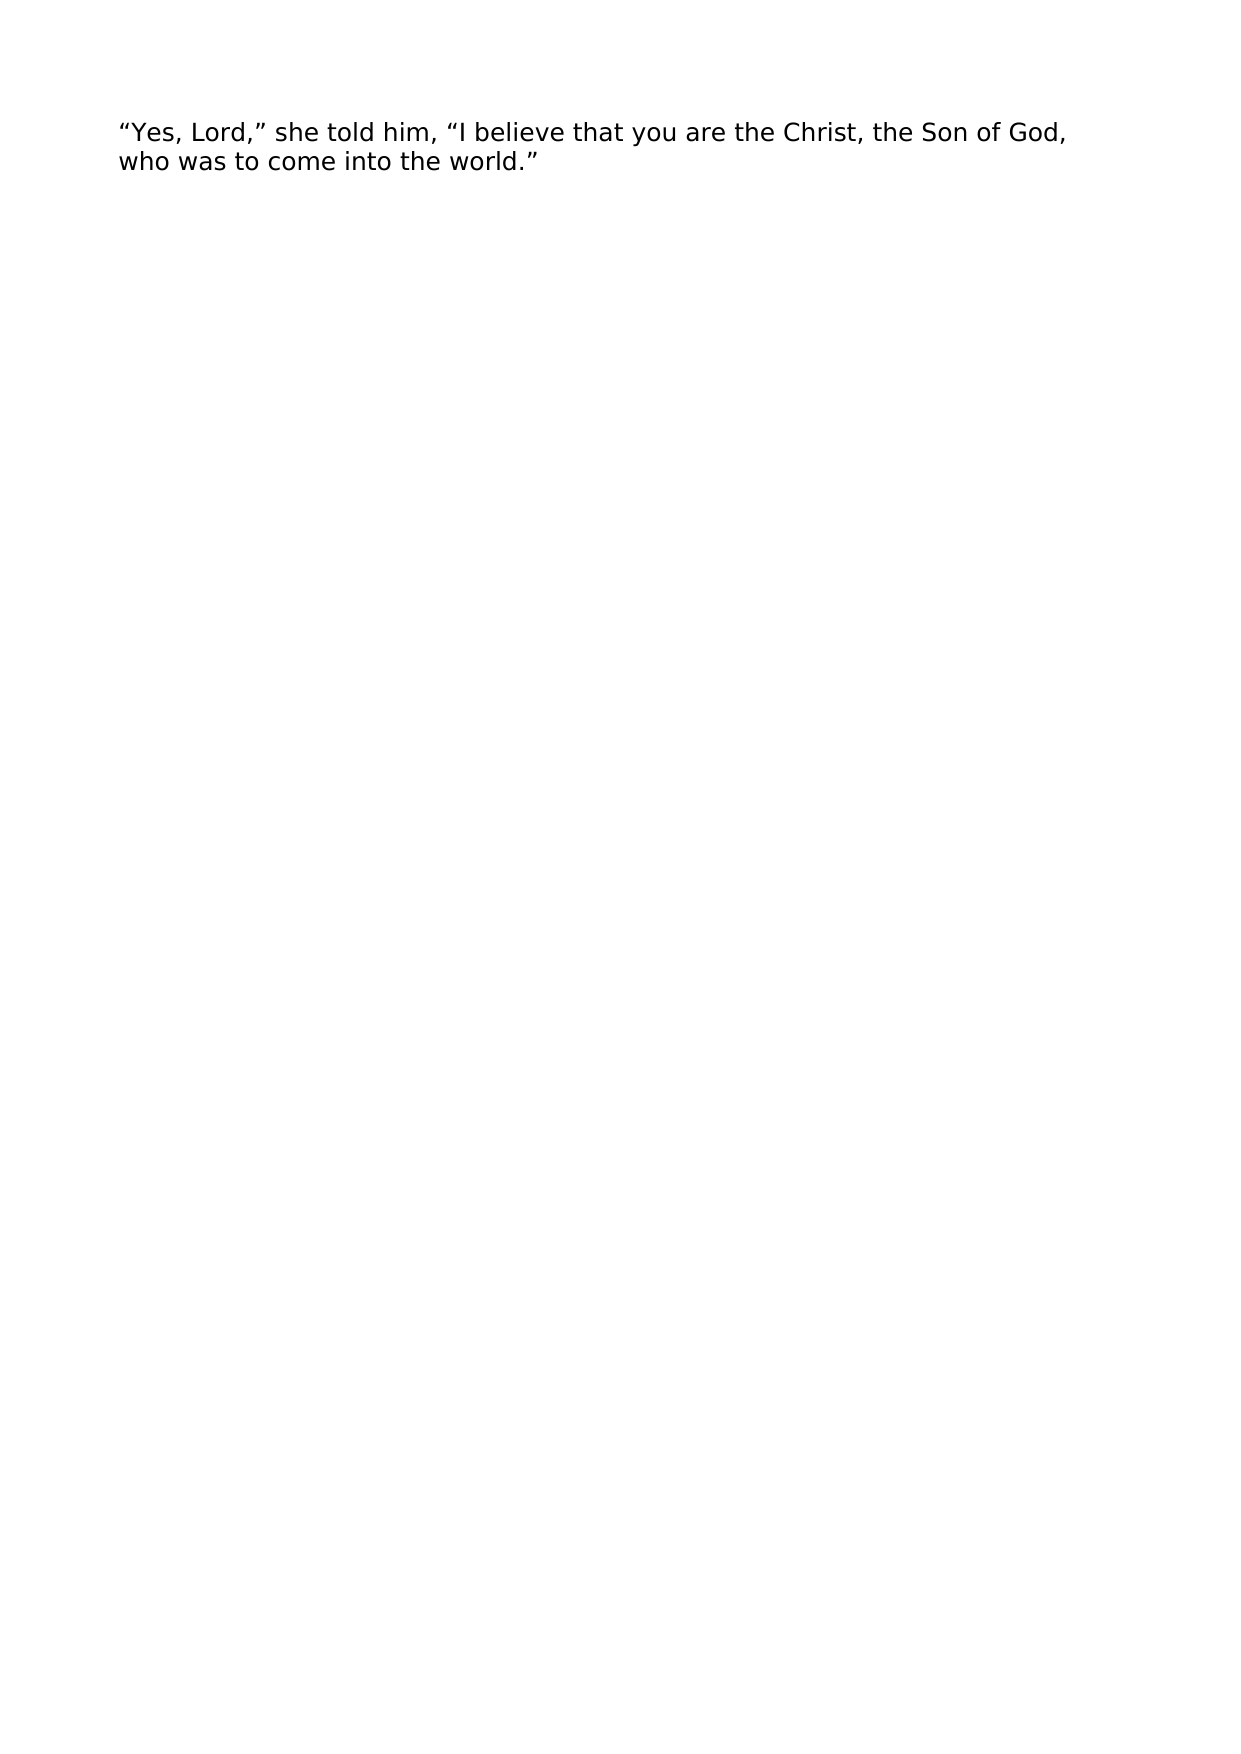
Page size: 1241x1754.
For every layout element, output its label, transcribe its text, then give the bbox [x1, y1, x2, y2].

text “Yes, Lord,” she told him, “I believe that you are the Christ, the Son of God, who was to come into the world.” [118, 118, 1122, 176]
